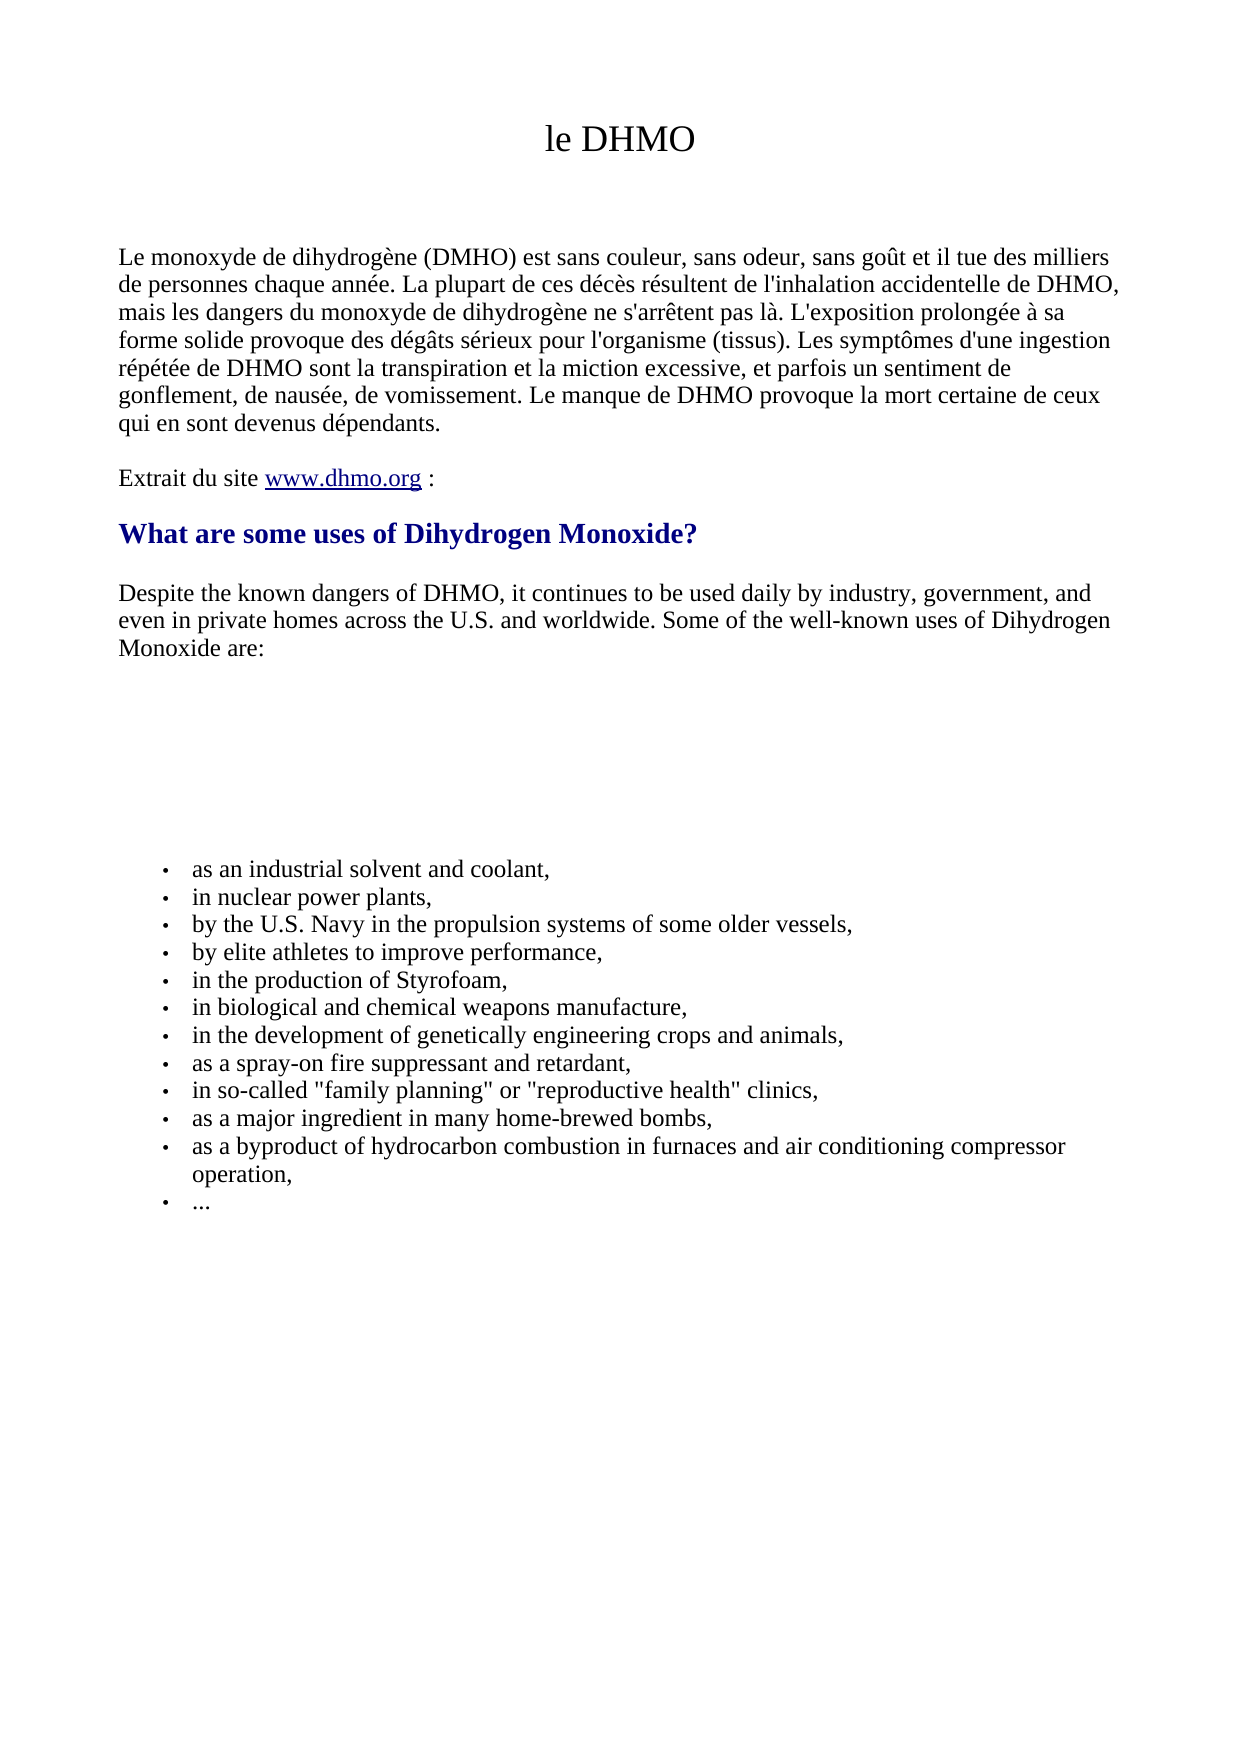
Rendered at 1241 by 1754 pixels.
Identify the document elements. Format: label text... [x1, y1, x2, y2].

list as a major ingredient in many home-brewed bombs, [162, 1104, 1122, 1132]
text le DHMO [118, 118, 1122, 160]
list in nuclear power plants, [162, 883, 1122, 910]
text Despite the known dangers of DHMO, it continues to be used daily by industry, government, and even in private homes across the U.S. and worldwide. Some of the well-known uses of Dihydrogen Monoxide are: [118, 579, 1122, 662]
list as a byproduct of hydrocarbon combustion in furnaces and air conditioning compressor operation, [162, 1132, 1122, 1187]
list as an industrial solvent and coolant, [162, 855, 1122, 883]
list in biological and chemical weapons manufacture, [162, 993, 1122, 1021]
list by the U.S. Navy in the propulsion systems of some older vessels, [162, 910, 1122, 938]
list in the development of genetically engineering crops and animals, [162, 1021, 1122, 1049]
list in so-called "family planning" or "reproductive health" clinics, [162, 1077, 1122, 1104]
list by elite athletes to improve performance, [162, 938, 1122, 966]
text Le monoxyde de dihydrogène (DMHO) est sans couleur, sans odeur, sans goût et il tue des milliers de personnes chaque année. La plupart de ces décès résultent de l'inhalation accidentelle de DHMO, mais les dangers du monoxyde de dihydrogène ne s'arrêtent pas là. L'exposition prolongée à sa forme solide provoque des dégâts sérieux pour l'organisme (tissus). Les symptômes d'une ingestion répétée de DHMO sont la transpiration et la miction excessive, et parfois un sentiment de gonflement, de nausée, de vomissement. Le manque de DHMO provoque la mort certaine de ceux qui en sont devenus dépendants. [118, 243, 1122, 437]
list as a spray-on fire suppressant and retardant, [162, 1049, 1122, 1077]
text Extrait du site www.dhmo.org : [118, 464, 1122, 492]
list in the production of Styrofoam, [162, 966, 1122, 993]
list ... [162, 1187, 1122, 1215]
subtitle What are some uses of Dihydrogen Monoxide? [118, 517, 1122, 549]
